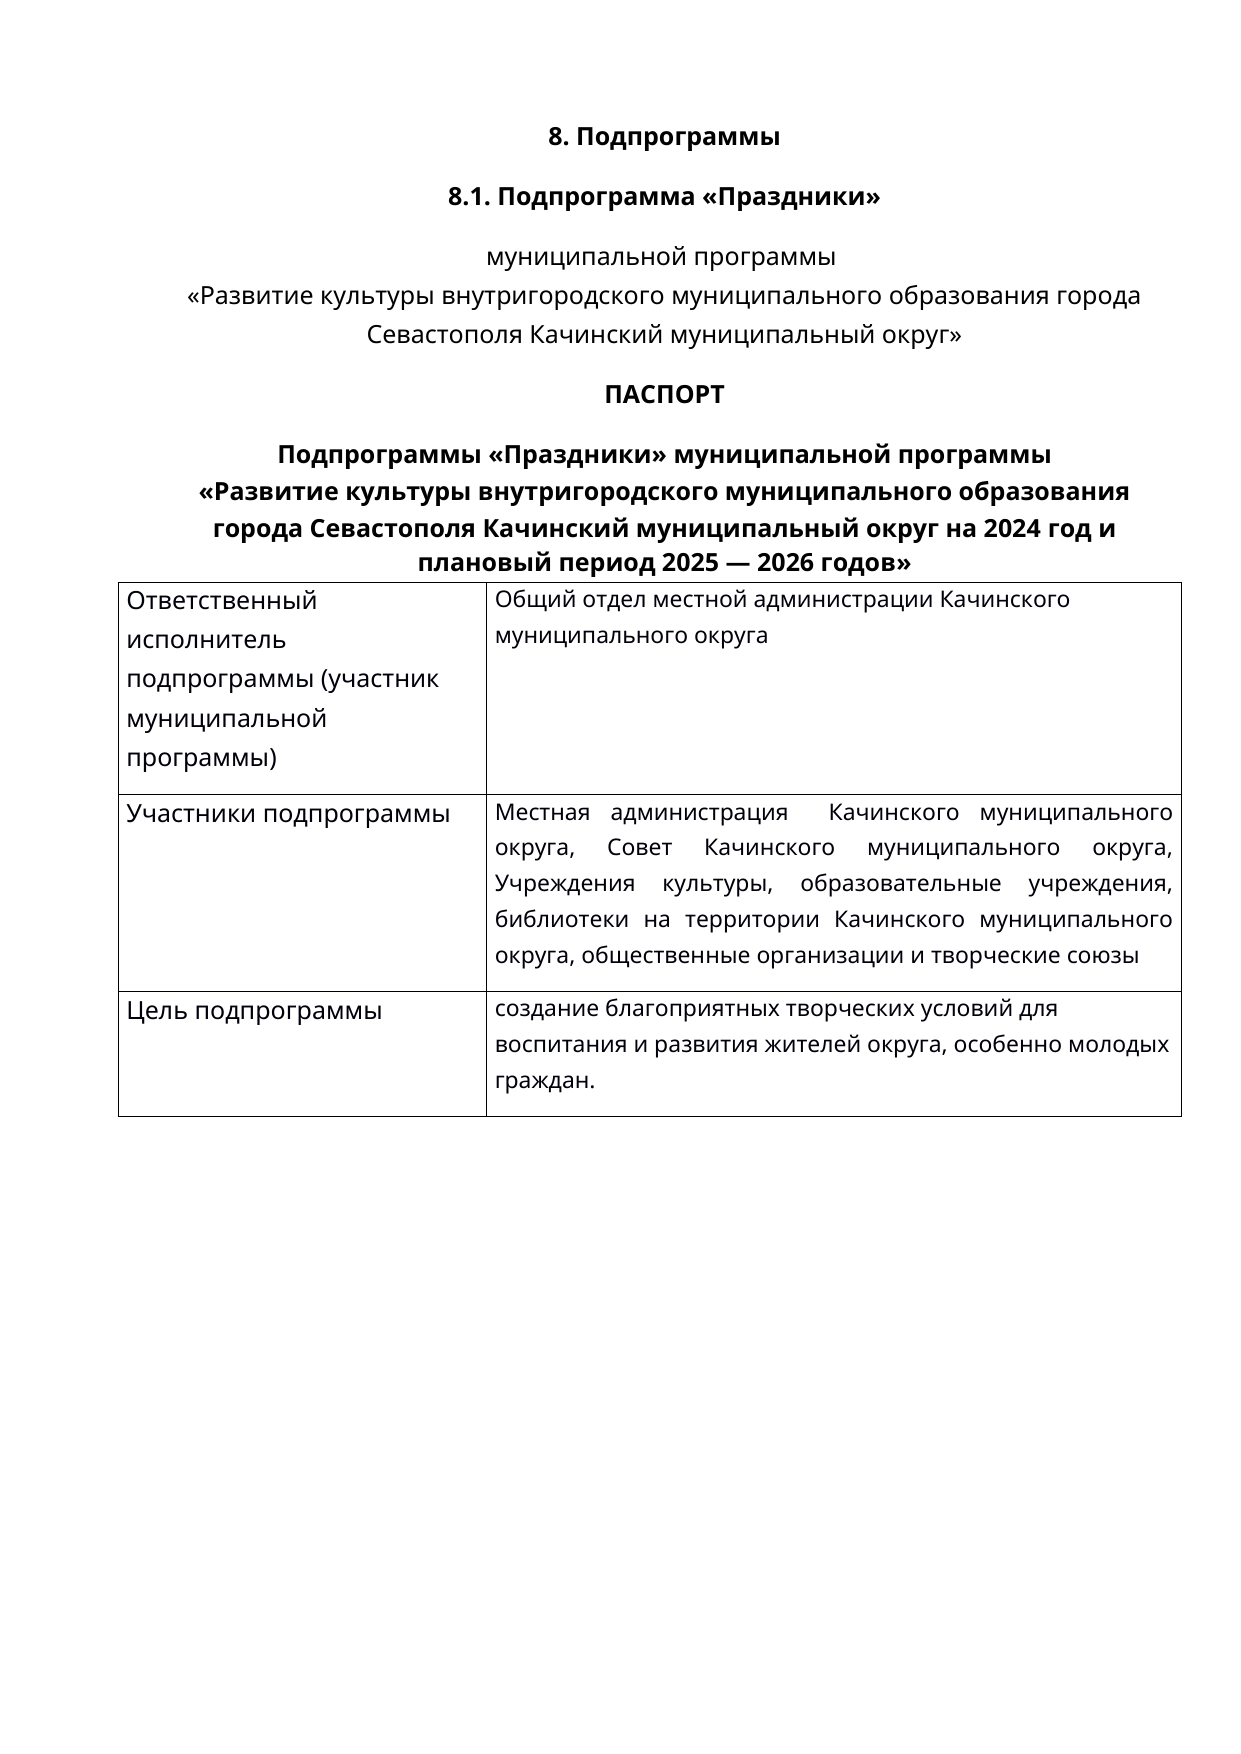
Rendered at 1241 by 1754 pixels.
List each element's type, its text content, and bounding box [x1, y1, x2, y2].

text 8. Подпрограммы [177, 118, 1152, 152]
table_header Ответственный исполнитель подпрограммы (участник муниципальной программы) [119, 583, 486, 794]
text муниципальной программы «Развитие культуры внутригородского муниципального образования города Севастополя Качинский муниципальный округ» [177, 238, 1152, 351]
text ПАСПОРТ [177, 376, 1152, 411]
table_cell Участники подпрограммы [119, 795, 486, 991]
table_cell Цель подпрограммы [119, 992, 486, 1116]
text 8.1. Подпрограмма «Праздники» [177, 178, 1152, 212]
text города Севастополя Качинский муниципальный округ на 2024 год и плановый период 2025 — 2026 годов» [177, 511, 1152, 579]
table_header Общий отдел местной администрации Качинского муниципального округа [487, 583, 1181, 794]
table_cell Местная администрация Качинского муниципального округа, Совет Качинского муниципального округа, Учреждения культуры, образовательные учреждения, библиотеки на территории Качинского муниципального округа, общественные организации и творческие союзы [487, 795, 1181, 991]
text «Развитие культуры внутригородского муниципального образования [177, 473, 1152, 508]
text Подпрограммы «Праздники» муниципальной программы [177, 436, 1152, 471]
table_cell создание благоприятных творческих условий для воспитания и развития жителей округа, особенно молодых граждан. [487, 992, 1181, 1116]
